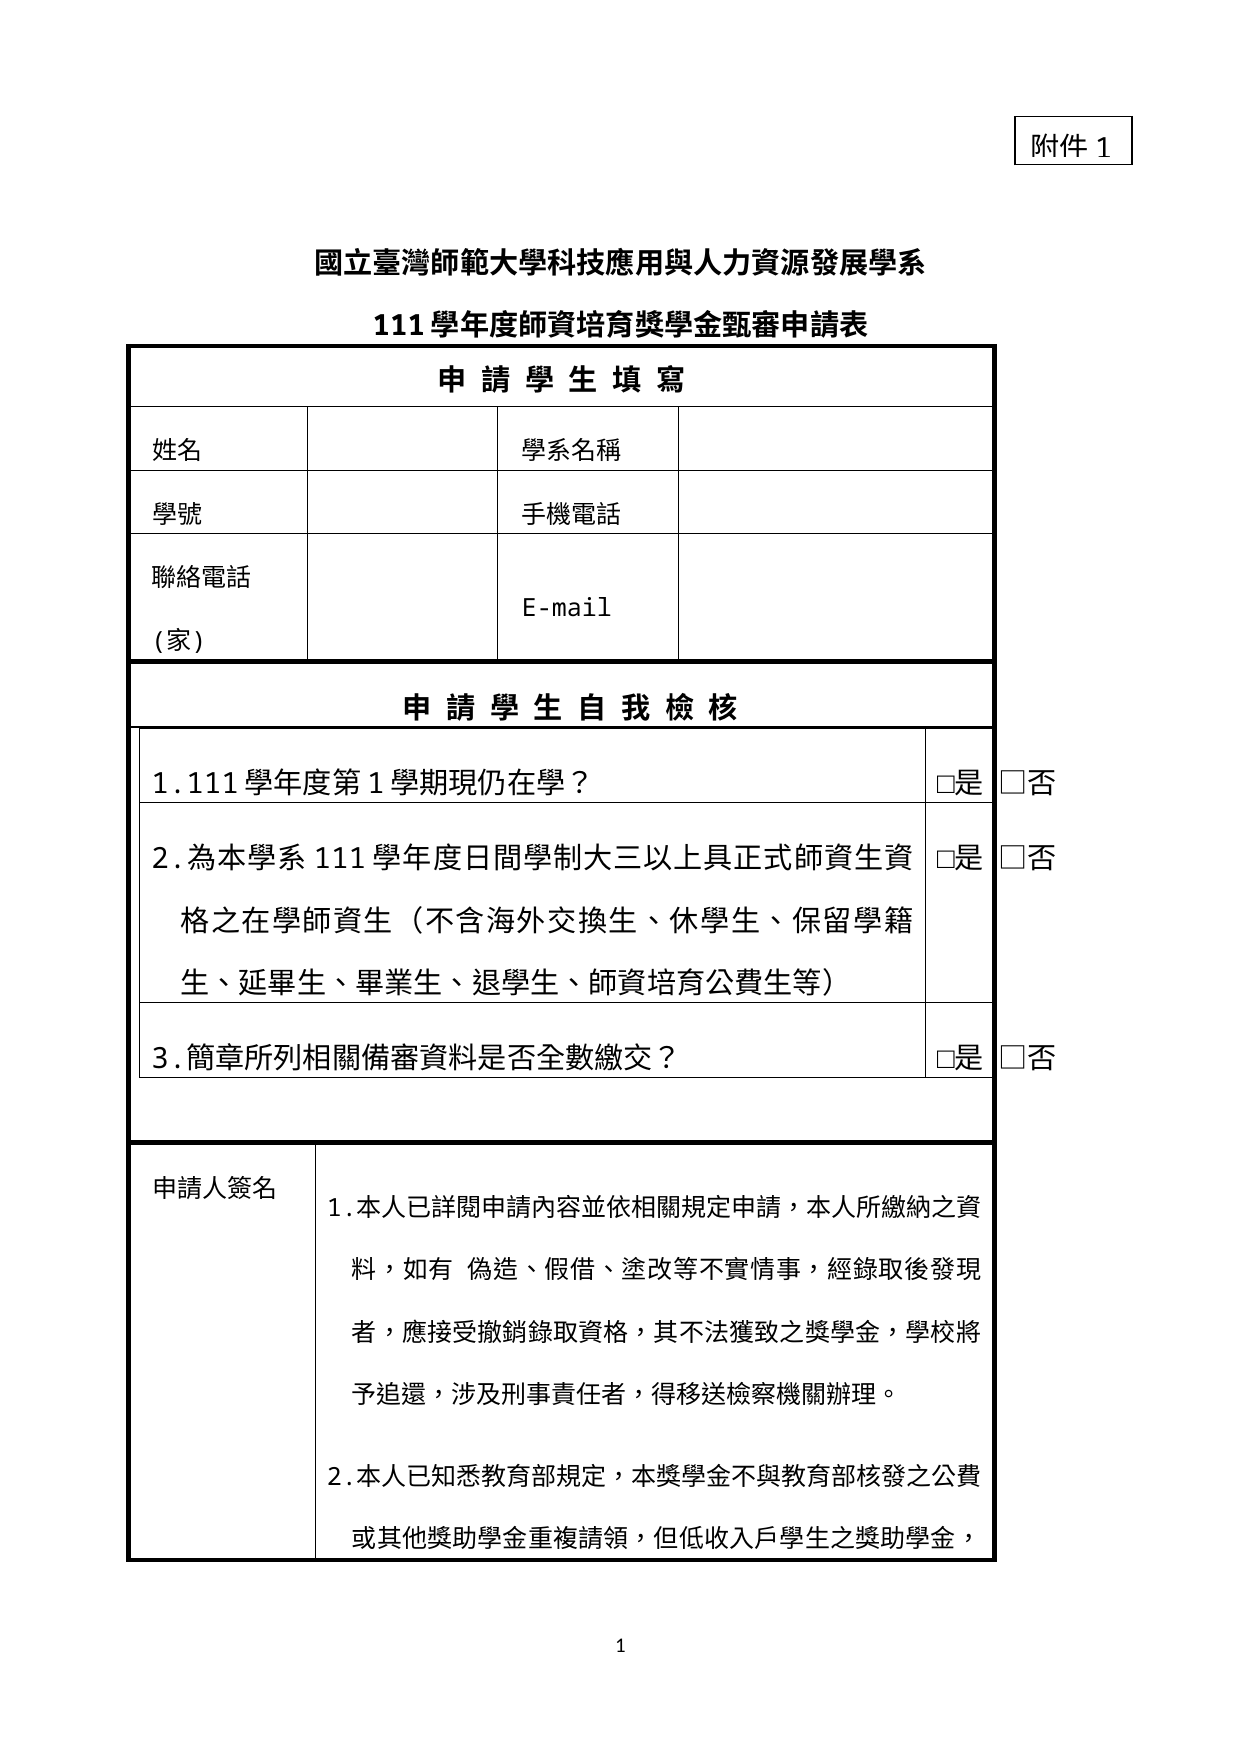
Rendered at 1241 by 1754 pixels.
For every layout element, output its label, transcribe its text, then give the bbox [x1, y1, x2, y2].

table_header □是 □否 [926, 729, 992, 802]
table_cell 3.簡章所列相關備審資料是否全數繳交？ [140, 1003, 925, 1077]
table_cell [679, 407, 992, 469]
table_header 1.111學年度第1學期現仍在學？ [140, 729, 925, 802]
table_cell 姓名 [131, 407, 307, 469]
table_cell 申請人簽名 [131, 1145, 315, 1557]
table_cell □是 □否 [926, 803, 992, 1002]
table_header 申 請 學 生 填 寫 [131, 348, 992, 406]
table_cell 學號 [131, 471, 307, 533]
table_cell [679, 471, 992, 533]
table_cell [308, 534, 497, 659]
table_cell [131, 728, 992, 1140]
table_cell 1.本人已詳閱申請內容並依相關規定申請，本人所繳納之資料，如有 偽造、假借、塗改等不實情事，經錄取後發現者，應接受撤銷錄取資格，其不法獲致之獎學金，學校將予追還，涉及刑事責任者，得移送檢察機關辦理。 2.本人已知悉教育部規定，本獎學金不與教育部核發之公費或其他獎助學金重複請領，但低收入戶學生之獎助學金， [316, 1145, 992, 1557]
table_cell 學系名稱 [498, 407, 678, 469]
table_cell [308, 407, 497, 469]
table_cell 2.為本學系111學年度日間學制大三以上具正式師資生資格之在學師資生（不含海外交換生、休學生、保留學籍生、延畢生、畢業生、退學生、師資培育公費生等） [140, 803, 925, 1002]
table_cell E-mail [498, 534, 678, 659]
text 111學年度師資培育獎學金甄審申請表 [187, 281, 1053, 344]
table_cell 申 請 學 生 自 我 檢 核 [131, 664, 992, 726]
text 國立臺灣師範大學科技應用與人力資源發展學系 [187, 219, 1053, 281]
table_cell □是 □否 [926, 1003, 992, 1077]
table_cell 聯絡電話(家) [131, 534, 307, 659]
text 附件1 [1030, 125, 1116, 156]
table_cell 手機電話 [498, 471, 678, 533]
table_cell [679, 534, 992, 659]
table_cell [308, 471, 497, 533]
